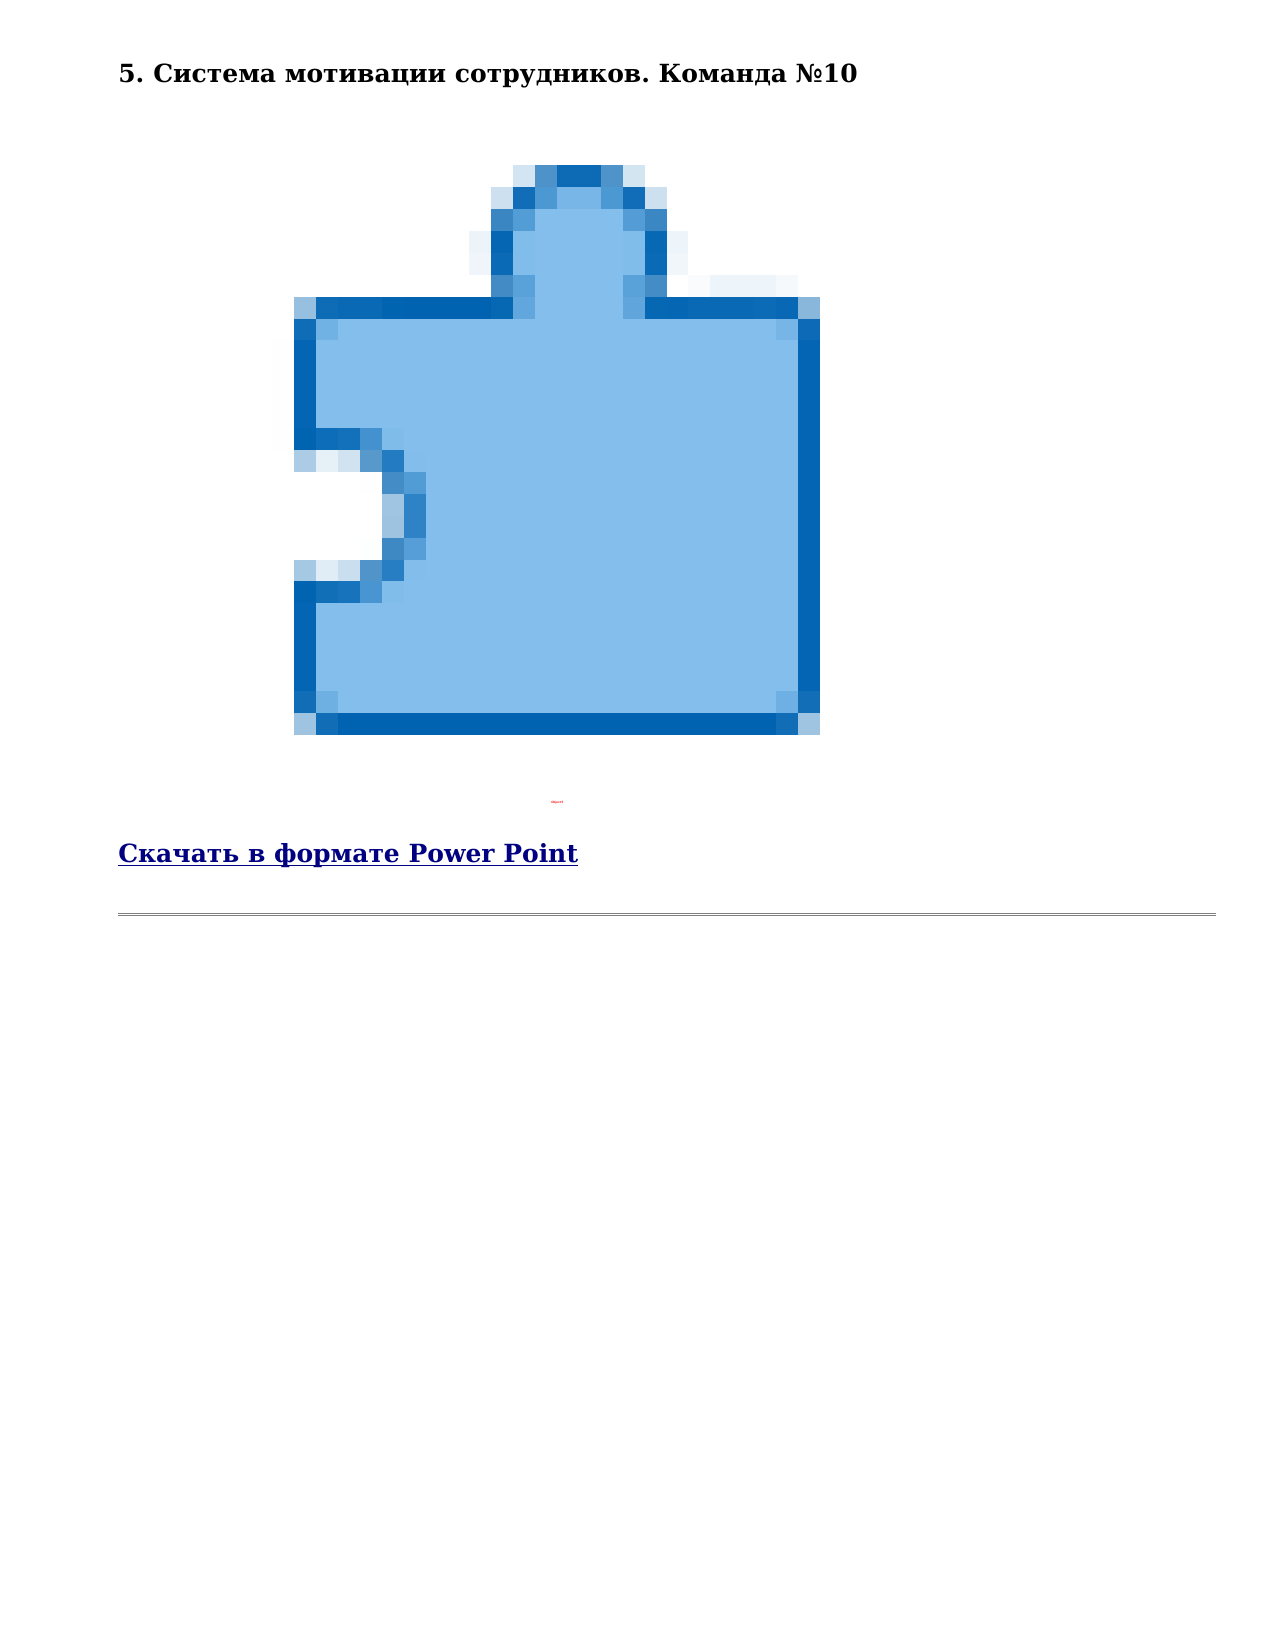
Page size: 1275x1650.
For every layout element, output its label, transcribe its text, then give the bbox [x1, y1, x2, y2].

subtitle 5. Система мотивации сотрудников. Команда №10 [118, 59, 1216, 88]
text Скачать в формате Power Point [118, 839, 1216, 869]
